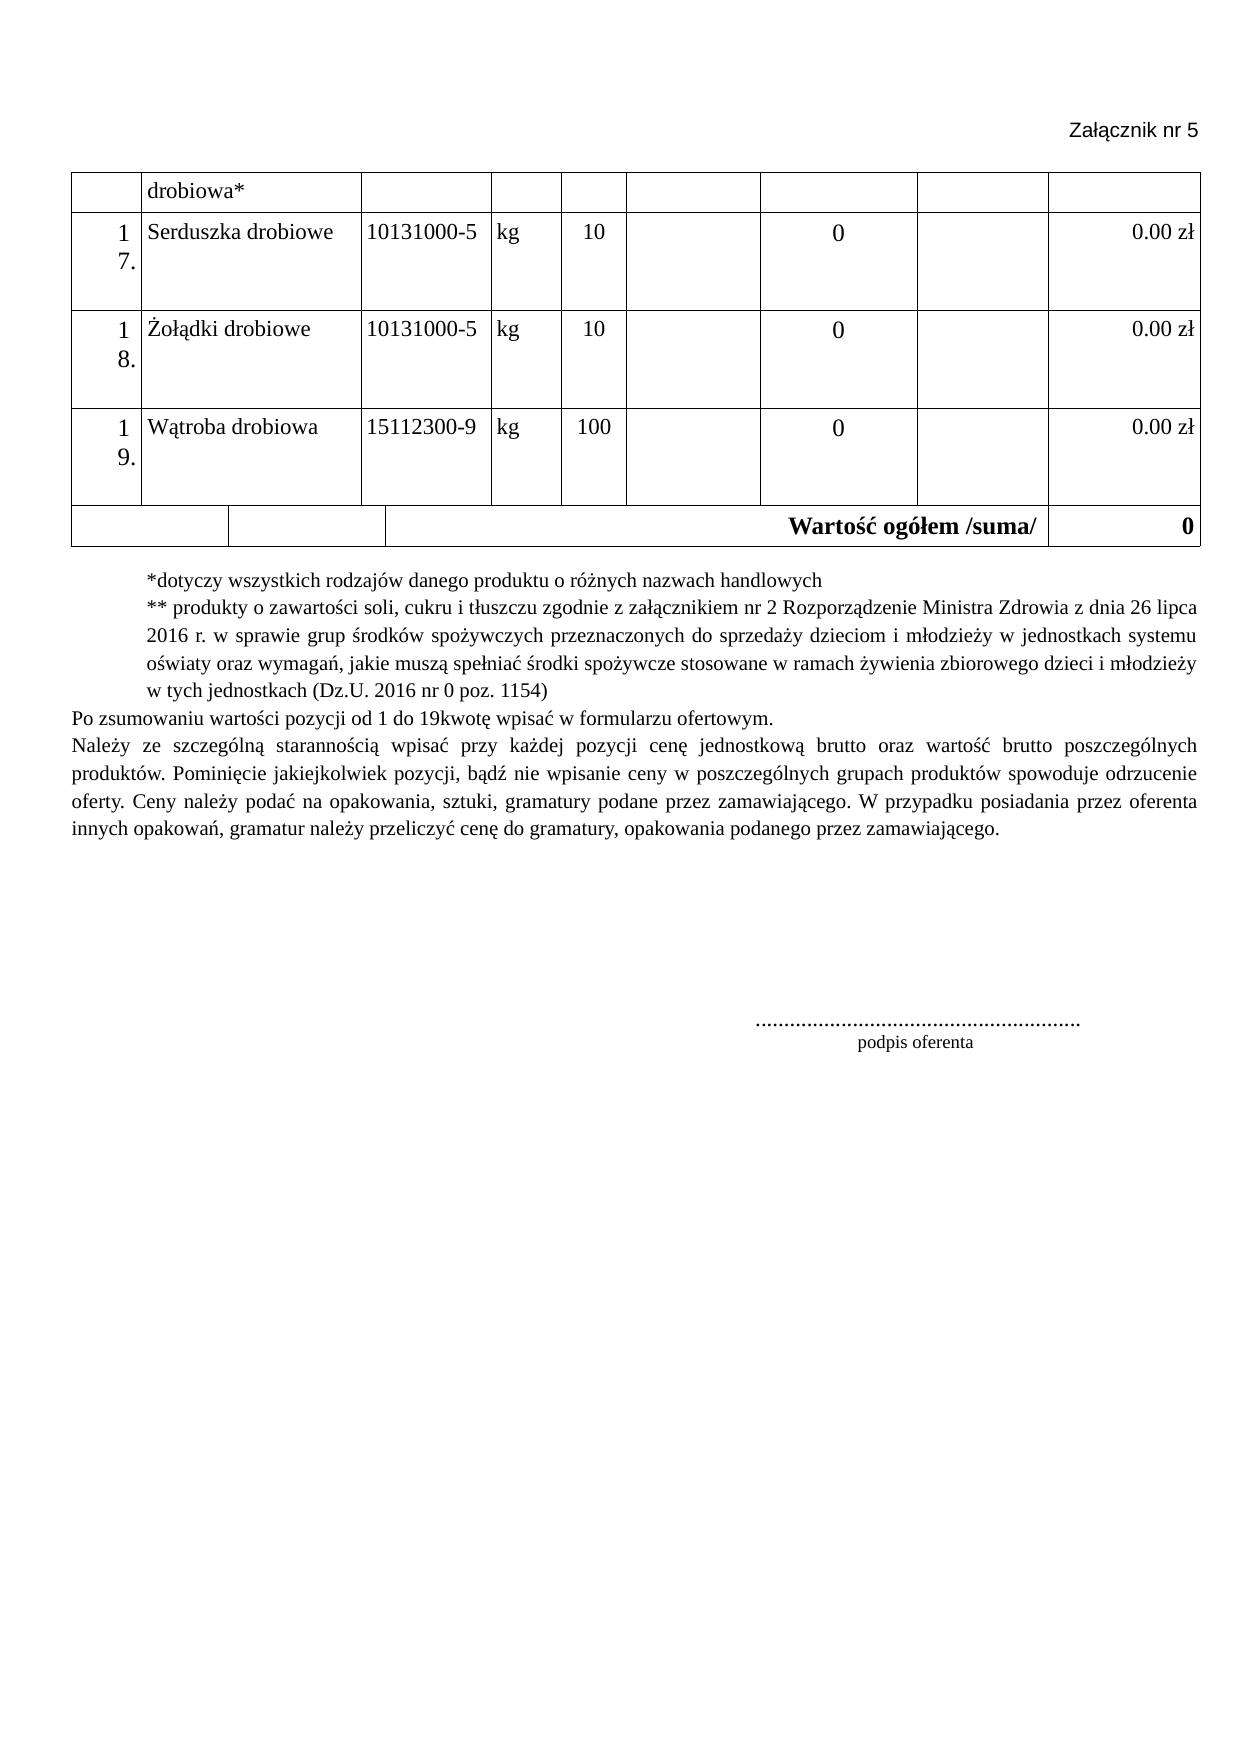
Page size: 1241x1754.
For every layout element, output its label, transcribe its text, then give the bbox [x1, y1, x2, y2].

table_cell drobiowa* [142, 173, 361, 212]
table_cell [72, 173, 141, 212]
table_cell 0 [761, 213, 917, 310]
table_cell 0,00 zł [1049, 311, 1200, 407]
table_cell [627, 213, 760, 310]
table_cell 15112300-9 [362, 409, 491, 505]
table_cell [761, 173, 917, 212]
table_cell 10 [562, 311, 626, 407]
table_cell 0,00 zł [1049, 173, 1200, 212]
table_cell 10 [562, 213, 626, 310]
table_cell Żołądki drobiowe [142, 311, 361, 407]
list *dotyczy wszystkich rodzajów danego produktu o różnych nazwach handlowych [109, 568, 1198, 592]
text ......................................................... [749, 1005, 1082, 1031]
table_cell 0,00 zł [1049, 213, 1200, 310]
table_cell 10131000-5 [362, 213, 491, 310]
table_cell [72, 213, 141, 310]
table_cell [627, 173, 760, 212]
table_cell [562, 173, 626, 212]
text Po zsumowaniu wartości pozycji od 1 do 19kwotę wpisać w formularzu ofertowym. [71, 706, 1198, 730]
table_cell [72, 409, 141, 505]
table_cell Wątroba drobiowa [142, 409, 361, 505]
table_cell Wartość ogółem /suma/ [386, 506, 1048, 546]
table_cell [229, 506, 385, 546]
text podpis oferenta [749, 1031, 1082, 1053]
table_cell kg [492, 409, 561, 505]
list ** produkty o zawartości soli, cukru i tłuszczu zgodnie z załącznikiem nr 2 Rozporządzenie Ministra Zdrowia z dnia 26 lipca 2016 r. w sprawie grup środków spożywczych przeznaczonych do sprzedaży dzieciom i młodzieży w jednostkach systemu oświaty oraz wymagań, jakie muszą spełniać środki spożywcze stosowane w ramach żywienia zbiorowego dzieci i młodzieży w tych jednostkach (Dz.U. 2016 nr 0 poz. 1154) [109, 595, 1198, 702]
text Należy ze szczególną starannością wpisać przy każdej pozycji cenę jednostkową brutto oraz wartość brutto poszczególnych produktów. Pominięcie jakiejkolwiek pozycji, bądź nie wpisanie ceny w poszczególnych grupach produktów spowoduje odrzucenie oferty. Ceny należy podać na opakowania, sztuki, gramatury podane przez zamawiającego. W przypadku posiadania przez oferenta innych opakowań, gramatur należy przeliczyć cenę do gramatury, opakowania podanego przez zamawiającego. [71, 733, 1198, 840]
table_cell 10131000-5 [362, 311, 491, 407]
table_cell 0 [761, 409, 917, 505]
table_cell [918, 409, 1048, 505]
table_cell 100 [562, 409, 626, 505]
table_cell 0 [761, 311, 917, 407]
table_cell [72, 506, 228, 546]
table_cell 0 [1049, 506, 1200, 546]
table_cell [362, 173, 491, 212]
table_cell [918, 311, 1048, 407]
table_cell Serduszka drobiowe [142, 213, 361, 310]
table_cell [492, 173, 561, 212]
table_cell kg [492, 213, 561, 310]
table_cell [918, 173, 1048, 212]
table_cell [918, 213, 1048, 310]
table_cell [627, 311, 760, 407]
table_cell kg [492, 311, 561, 407]
table_cell [627, 409, 760, 505]
table_cell 0,00 zł [1049, 409, 1200, 505]
table_cell [72, 311, 141, 407]
